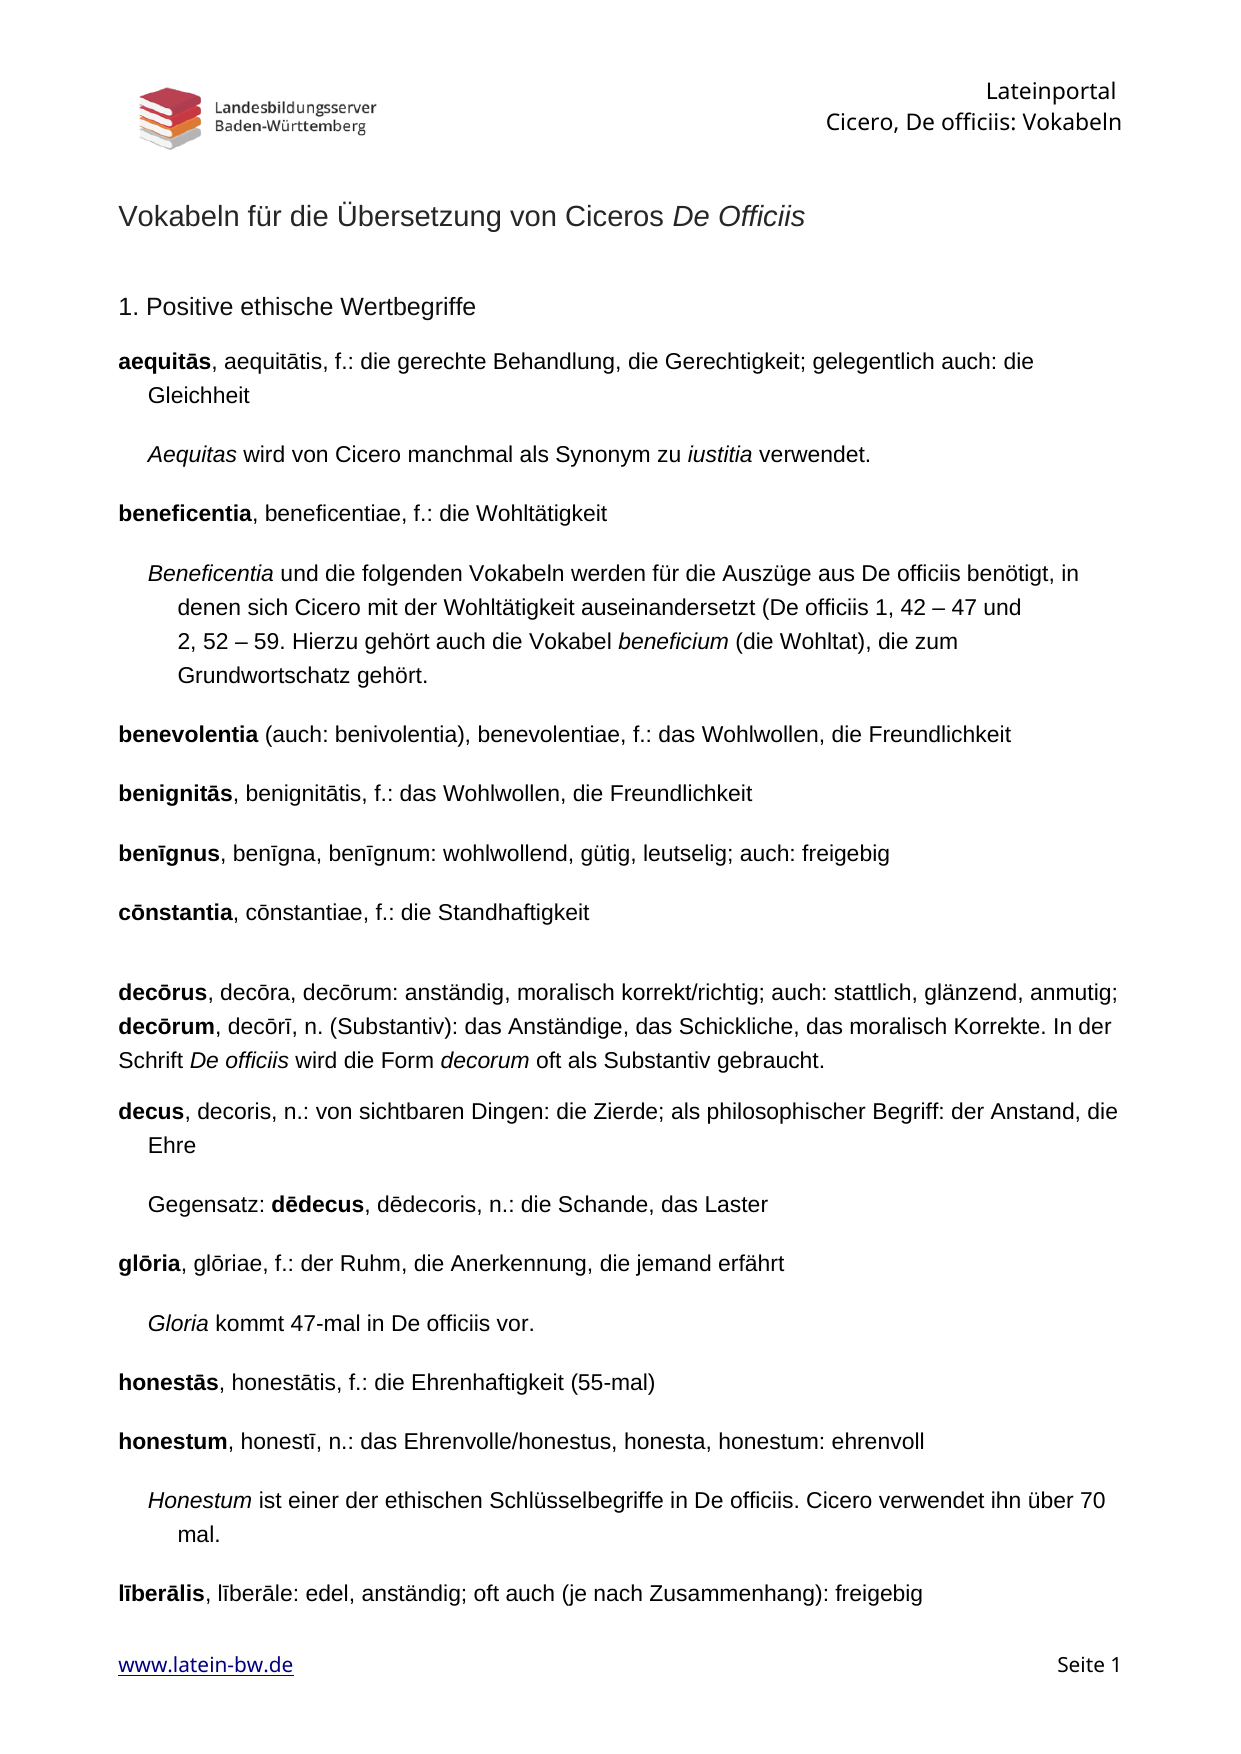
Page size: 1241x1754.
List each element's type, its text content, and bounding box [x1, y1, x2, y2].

text aequitās, aequitātis, f.: die gerechte Behandlung, die Gerechtigkeit; gelegentlich auch: die Gleichheit [118, 348, 1122, 408]
text Beneficentia und die folgenden Vokabeln werden für die Auszüge aus De officiis benötigt, in denen sich Cicero mit der Wohltätigkeit auseinandersetzt (De officiis 1, 42 – 47 und 2, 52 – 59. Hierzu gehört auch die Vokabel beneficium (die Wohltat), die zum Grundwortschatz gehört. [148, 559, 1122, 688]
text benīgnus, benīgna, benīgnum: wohlwollend, gütig, leutselig; auch: freigebig [118, 839, 1122, 866]
text honestum, honestī, n.: das Ehrenvolle/honestus, honesta, honestum: ehrenvoll [118, 1428, 1122, 1454]
text beneficentia, beneficentiae, f.: die Wohltätigkeit [118, 500, 1122, 527]
text decus, decoris, n.: von sichtbaren Dingen: die Zierde; als philosophischer Begriff: der Anstand, die Ehre [118, 1098, 1122, 1158]
text cōnstantia, cōnstantiae, f.: die Standhaftigkeit [118, 899, 1122, 925]
text honestās, honestātis, f.: die Ehrenhaftigkeit (55-mal) [118, 1369, 1122, 1395]
text benignitās, benignitātis, f.: das Wohlwollen, die Freundlichkeit [118, 780, 1122, 807]
subtitle 1. Positive ethische Wertbegriffe [118, 292, 1122, 321]
text decōrus, decōra, decōrum: anständig, moralisch korrekt/richtig; auch: stattlich, glänzend, anmutig; decōrum, decōrī, n. (Substantiv): das Anständige, das Schickliche, das moralisch Korrekte. In der Schrift De officiis wird die Form decorum oft als Substantiv gebraucht. [118, 979, 1122, 1073]
text Honestum ist einer der ethischen Schlüsselbegriffe in De officiis. Cicero verwendet ihn über 70 mal. [148, 1487, 1122, 1547]
text glōria, glōriae, f.: der Ruhm, die Anerkennung, die jemand erfährt [118, 1250, 1122, 1277]
text Gegensatz: dēdecus, dēdecoris, n.: die Schande, das Laster [148, 1191, 1122, 1217]
subtitle Vokabeln für die Übersetzung von Ciceros De Officiis [118, 198, 1122, 232]
text līberālis, līberāle: edel, anständig; oft auch (je nach Zusammenhang): freigebig [118, 1580, 1122, 1607]
text Aequitas wird von Cicero manchmal als Synonym zu iustitia verwendet. [148, 441, 1122, 467]
text benevolentia (auch: benivolentia), benevolentiae, f.: das Wohlwollen, die Freundlichkeit [118, 721, 1122, 747]
text Gloria kommt 47-mal in De officiis vor. [148, 1309, 1122, 1336]
